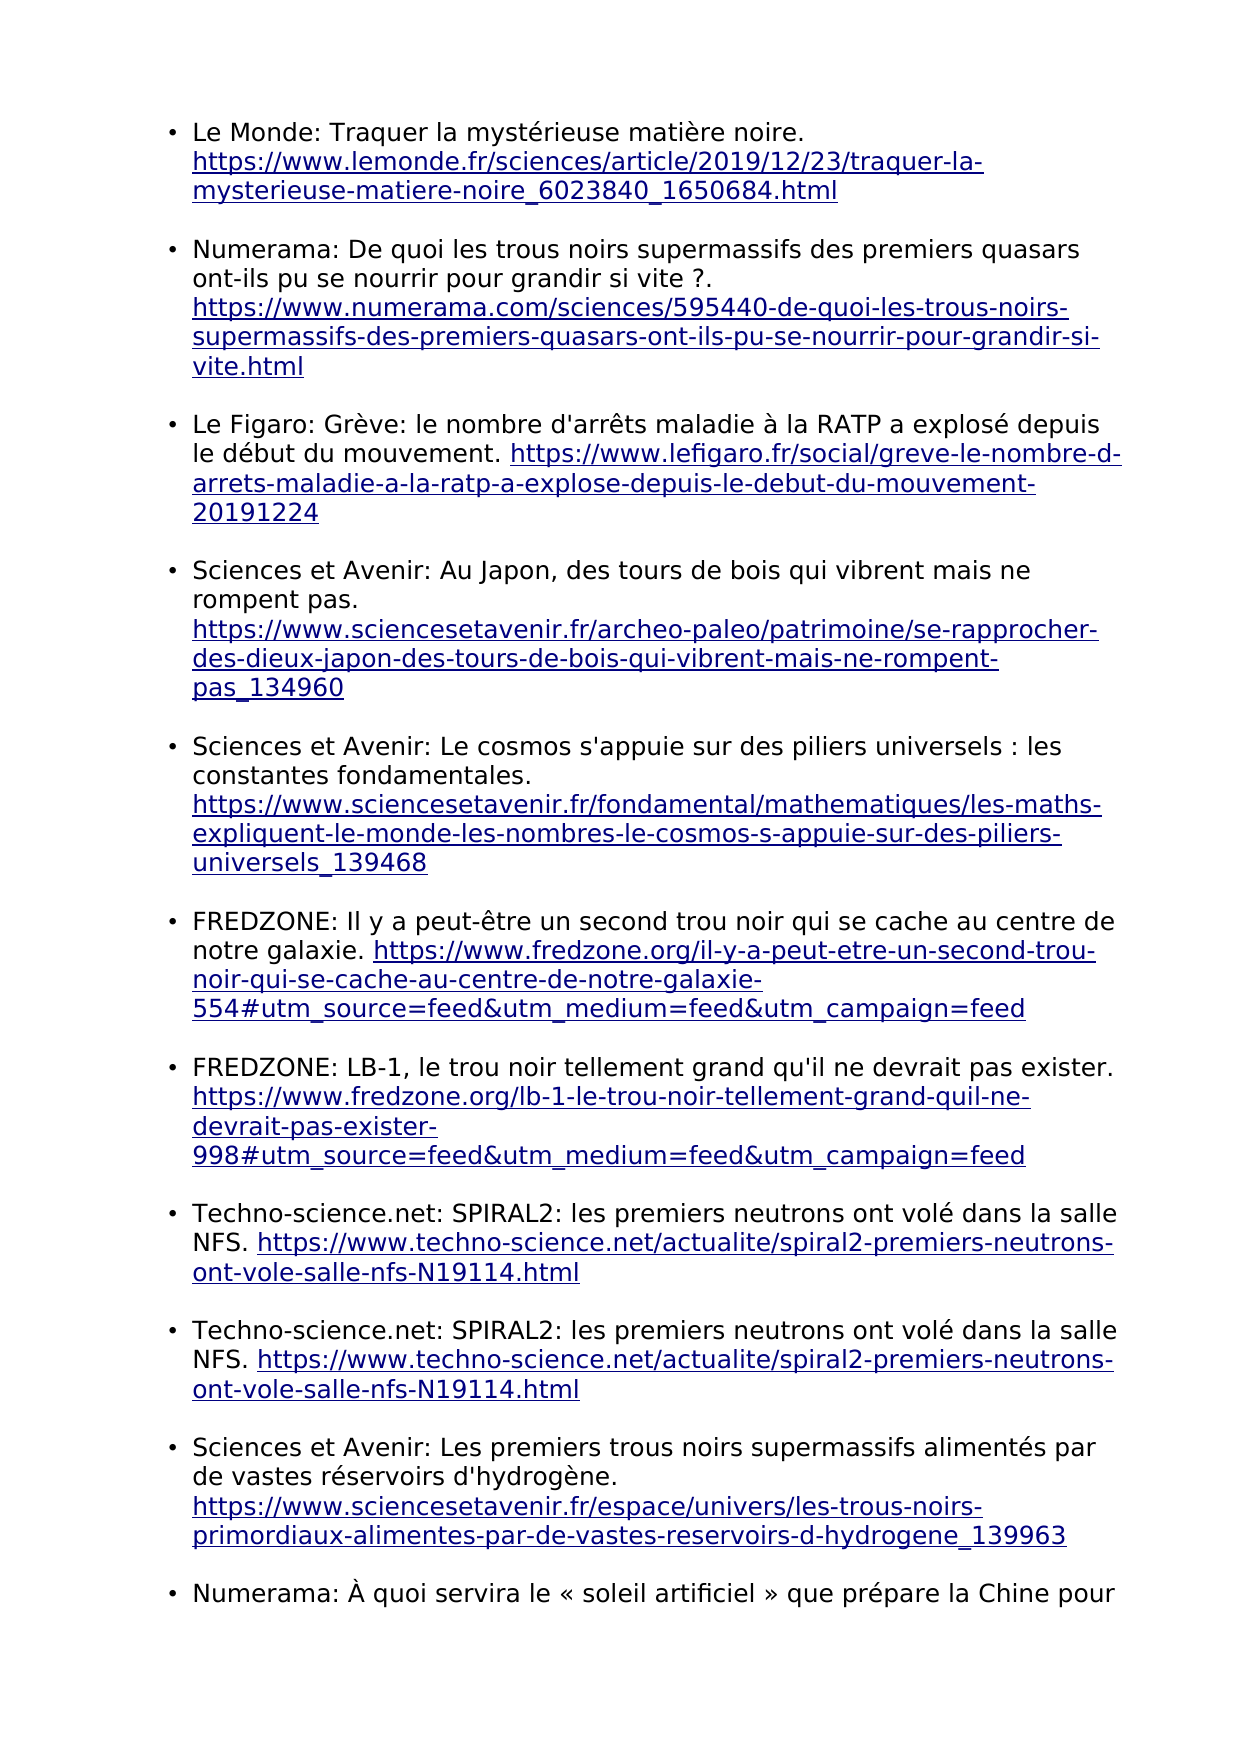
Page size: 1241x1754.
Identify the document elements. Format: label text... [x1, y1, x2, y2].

list Techno-science.net: SPIRAL2: les premiers neutrons ont volé dans la salle NFS. https://www.techno-science.net/actualite/spiral2-premiers-neutrons-ont-vole-salle-nfs-N19114.html [177, 1199, 1122, 1287]
list FREDZONE: LB-1, le trou noir tellement grand qu'il ne devrait pas exister. https://www.fredzone.org/lb-1-le-trou-noir-tellement-grand-quil-ne-devrait-pas-exister-998#utm_source=feed&utm_medium=feed&utm_campaign=feed [177, 1053, 1122, 1170]
list Le Figaro: Grève: le nombre d'arrêts maladie à la RATP a explosé depuis le début du mouvement. https://www.lefigaro.fr/social/greve-le-nombre-d-arrets-maladie-a-la-ratp-a-explose-depuis-le-debut-du-mouvement-20191224 [177, 410, 1122, 527]
list Sciences et Avenir: Au Japon, des tours de bois qui vibrent mais ne rompent pas. https://www.sciencesetavenir.fr/archeo-paleo/patrimoine/se-rapprocher-des-dieux-japon-des-tours-de-bois-qui-vibrent-mais-ne-rompent-pas_134960 [177, 557, 1122, 702]
list Numerama: À quoi servira le « soleil artificiel » que prépare la Chine pour [177, 1579, 1122, 1609]
list Sciences et Avenir: Le cosmos s'appuie sur des piliers universels : les constantes fondamentales. https://www.sciencesetavenir.fr/fondamental/mathematiques/les-maths-expliquent-le-monde-les-nombres-le-cosmos-s-appuie-sur-des-piliers-universels_139468 [177, 732, 1122, 878]
list Techno-science.net: SPIRAL2: les premiers neutrons ont volé dans la salle NFS. https://www.techno-science.net/actualite/spiral2-premiers-neutrons-ont-vole-salle-nfs-N19114.html [177, 1316, 1122, 1404]
list Le Monde: Traquer la mystérieuse matière noire. https://www.lemonde.fr/sciences/article/2019/12/23/traquer-la-mysterieuse-matiere-noire_6023840_1650684.html [177, 118, 1122, 206]
list FREDZONE: Il y a peut-être un second trou noir qui se cache au centre de notre galaxie. https://www.fredzone.org/il-y-a-peut-etre-un-second-trou-noir-qui-se-cache-au-centre-de-notre-galaxie-554#utm_source=feed&utm_medium=feed&utm_campaign=feed [177, 907, 1122, 1024]
list Numerama: De quoi les trous noirs supermassifs des premiers quasars ont-ils pu se nourrir pour grandir si vite ?. https://www.numerama.com/sciences/595440-de-quoi-les-trous-noirs-supermassifs-des-premiers-quasars-ont-ils-pu-se-nourrir-pour-grandir-si-vite.html [177, 235, 1122, 381]
list Sciences et Avenir: Les premiers trous noirs supermassifs alimentés par de vastes réservoirs d'hydrogène. https://www.sciencesetavenir.fr/espace/univers/les-trous-noirs-primordiaux-alimentes-par-de-vastes-reservoirs-d-hydrogene_139963 [177, 1433, 1122, 1550]
